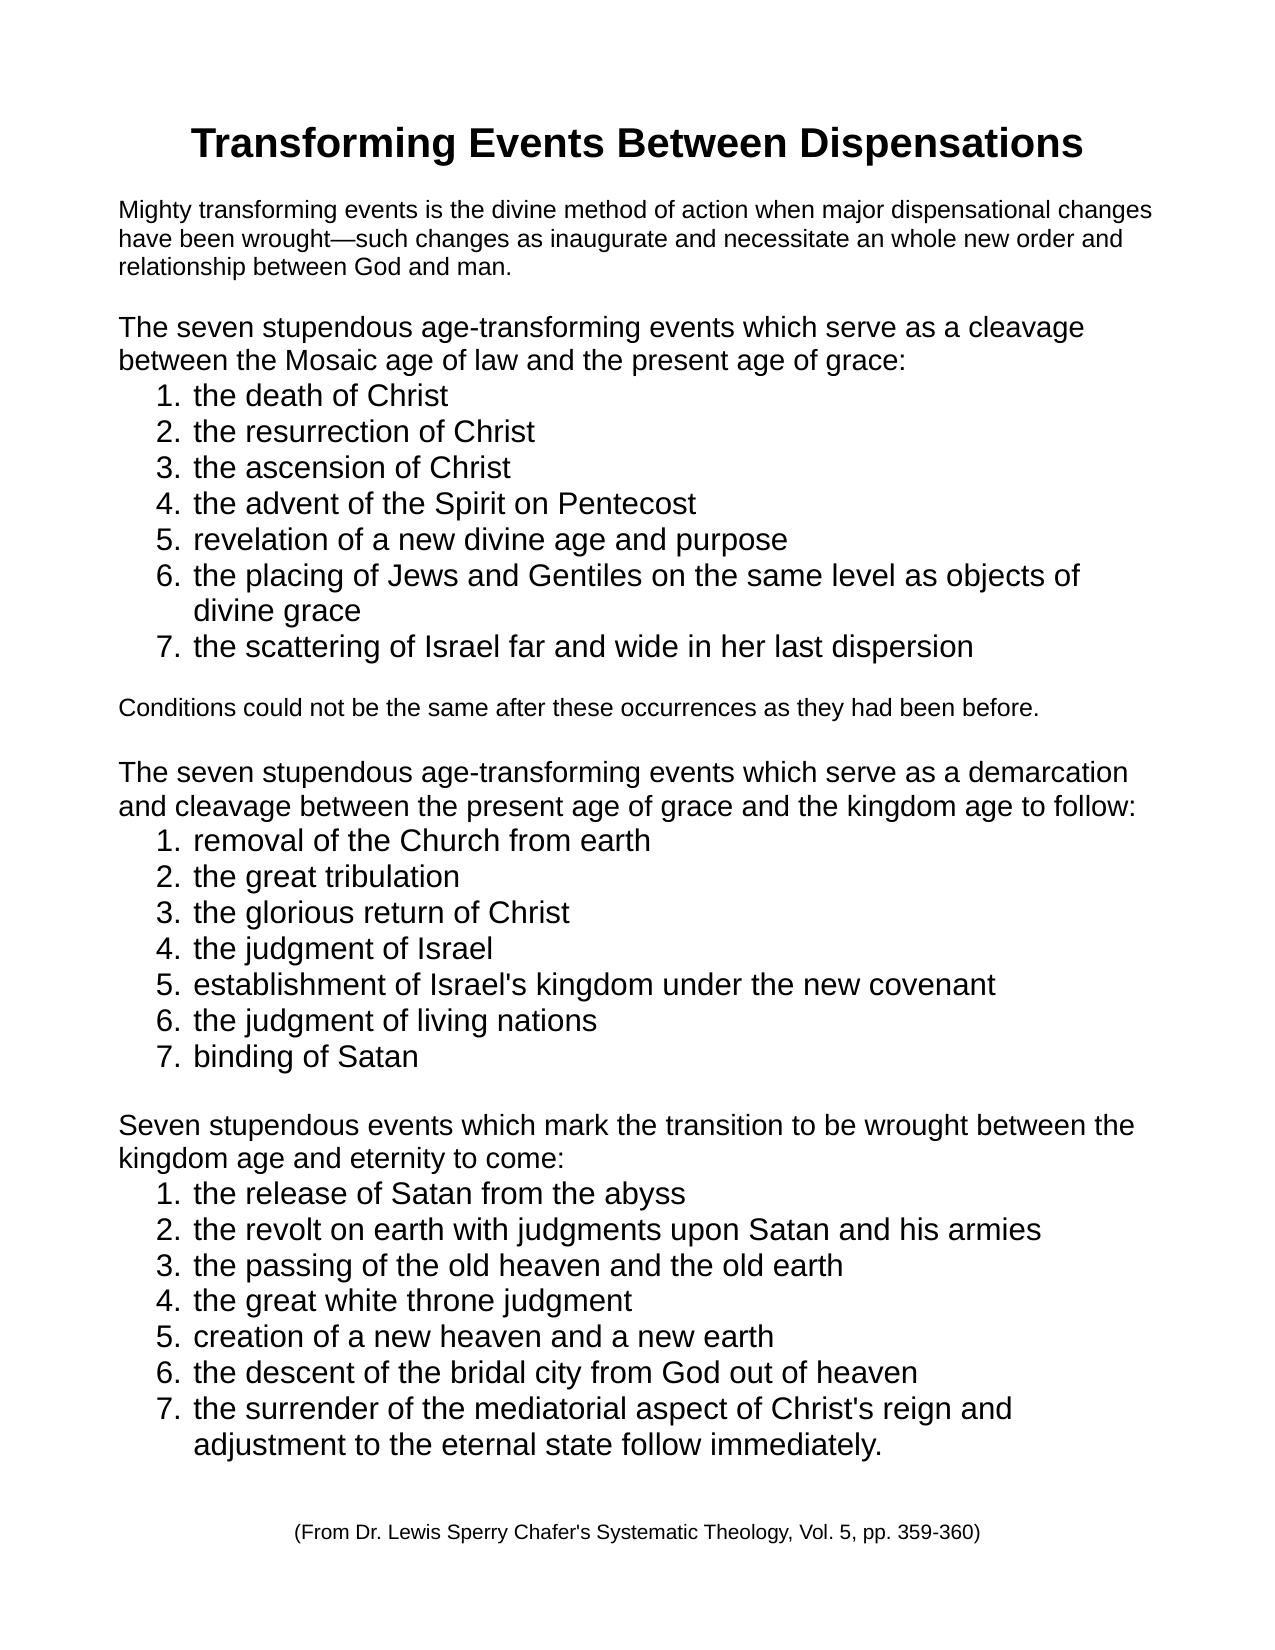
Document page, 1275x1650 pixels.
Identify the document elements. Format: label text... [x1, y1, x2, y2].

list the scattering of Israel far and wide in her last dispersion [156, 628, 1157, 664]
list the glorious return of Christ [156, 894, 1157, 930]
list establishment of Israel's kingdom under the new covenant [156, 966, 1157, 1002]
text Mighty transforming events is the divine method of action when major dispensational changes have been wrought—such changes as inaugurate and necessitate an whole new order and relationship between God and man. [118, 195, 1157, 281]
list the great tribulation [156, 858, 1157, 894]
text (From Dr. Lewis Sperry Chafer's Systematic Theology, Vol. 5, pp. 359-360) [118, 1520, 1157, 1544]
text Seven stupendous events which mark the transition to be wrought between the kingdom age and eternity to come: [118, 1108, 1157, 1175]
list the judgment of living nations [156, 1002, 1157, 1038]
text The seven stupendous age-transforming events which serve as a demarcation and cleavage between the present age of grace and the kingdom age to follow: [118, 755, 1157, 822]
list the advent of the Spirit on Pentecost [156, 485, 1157, 521]
list binding of Satan [156, 1038, 1157, 1074]
text Transforming Events Between Dispensations [118, 118, 1157, 166]
text Conditions could not be the same after these occurrences as they had been before. [118, 693, 1157, 722]
list the release of Satan from the abyss [156, 1175, 1157, 1211]
list removal of the Church from earth [156, 822, 1157, 858]
list revelation of a new divine age and purpose [156, 521, 1157, 557]
list the placing of Jews and Gentiles on the same level as objects of divine grace [156, 557, 1157, 628]
list creation of a new heaven and a new earth [156, 1318, 1157, 1354]
list the passing of the old heaven and the old earth [156, 1247, 1157, 1282]
list the descent of the bridal city from God out of heaven [156, 1354, 1157, 1390]
list the judgment of Israel [156, 930, 1157, 966]
text The seven stupendous age-transforming events which serve as a cleavage between the Mosaic age of law and the present age of grace: [118, 310, 1157, 377]
list the revolt on earth with judgments upon Satan and his armies [156, 1211, 1157, 1247]
list the death of Christ [156, 377, 1157, 413]
list the great white throne judgment [156, 1282, 1157, 1318]
list the surrender of the mediatorial aspect of Christ's reign and adjustment to the eternal state follow immediately. [156, 1390, 1157, 1462]
list the resurrection of Christ [156, 413, 1157, 449]
list the ascension of Christ [156, 449, 1157, 485]
